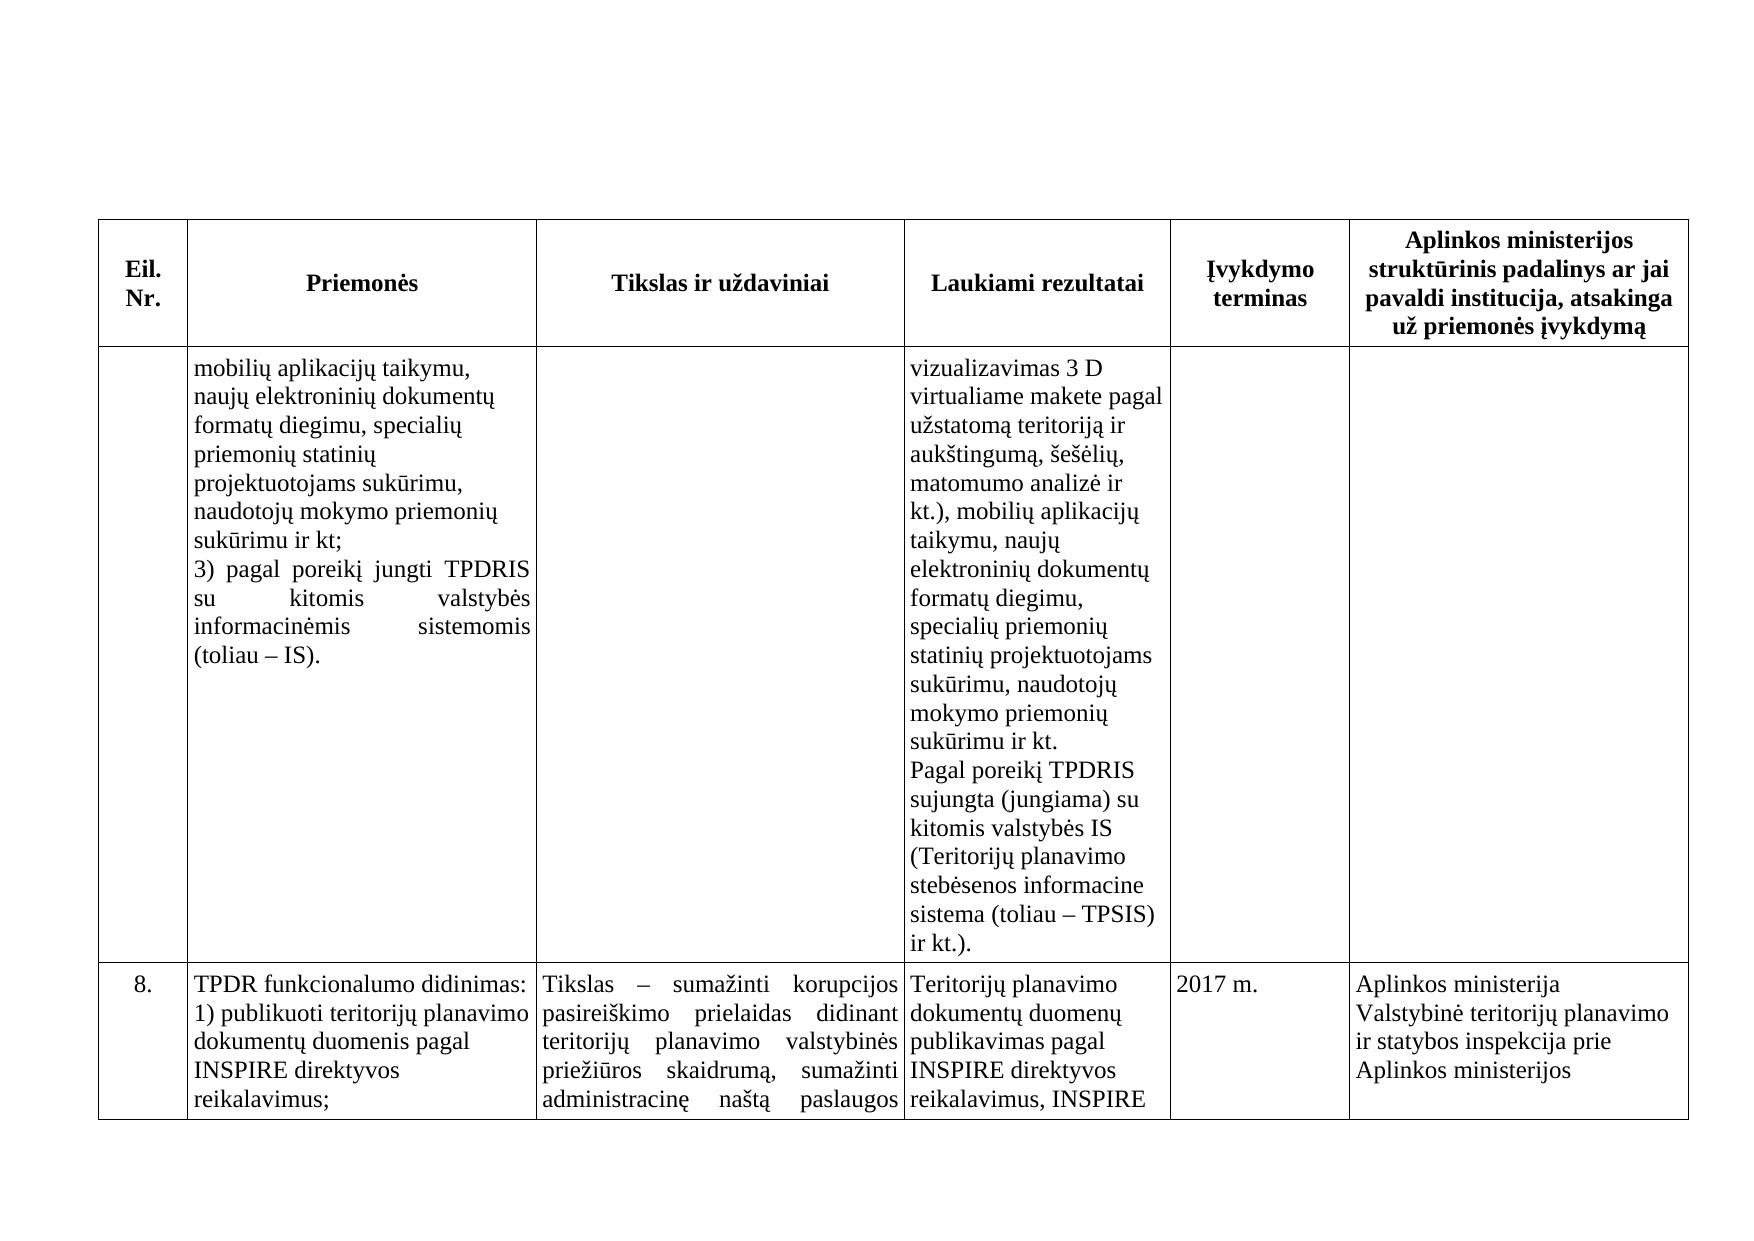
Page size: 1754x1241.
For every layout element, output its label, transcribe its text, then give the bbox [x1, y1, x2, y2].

table_cell mobilių aplikacijų taikymu, naujų elektroninių dokumentų formatų diegimu, specialių priemonių statinių projektuotojams sukūrimu, naudotojų mokymo priemonių sukūrimu ir kt; 3) pagal poreikį jungti TPDRIS su kitomis valstybės informacinėmis sistemomis (toliau – IS). [188, 347, 536, 962]
table_cell [1689, 346, 1694, 962]
table_header Eil. Nr. [99, 220, 187, 346]
table_cell [1689, 962, 1694, 1118]
table_cell [537, 347, 904, 962]
table_header Aplinkos ministerijos struktūrinis padalinys ar jai pavaldi institucija, atsakinga už priemonės įvykdymą [1350, 220, 1688, 346]
table_cell [99, 347, 187, 962]
table_header Įvykdymo terminas [1171, 220, 1349, 346]
table_cell [1171, 347, 1349, 962]
table_cell Tikslas – sumažinti korupcijos pasireiškimo prielaidas didinant teritorijų planavimo valstybinės priežiūros skaidrumą, sumažinti administracinę naštą paslaugos [537, 963, 904, 1118]
table_header [1689, 219, 1694, 346]
table_cell 2017 m. [1171, 963, 1349, 1118]
table_cell vizualizavimas 3 D virtualiame makete pagal užstatomą teritoriją ir aukštingumą, šešėlių, matomumo analizė ir kt.), mobilių aplikacijų taikymu, naujų elektroninių dokumentų formatų diegimu, specialių priemonių statinių projektuotojams sukūrimu, naudotojų mokymo priemonių sukūrimu ir kt. Pagal poreikį TPDRIS sujungta (jungiama) su kitomis valstybės IS (Teritorijų planavimo stebėsenos informacine sistema (toliau – TPSIS) ir kt.). [905, 347, 1170, 962]
table_header Priemonės [188, 220, 536, 346]
table_cell Teritorijų planavimo dokumentų duomenų publikavimas pagal INSPIRE direktyvos reikalavimus, INSPIRE [905, 963, 1170, 1118]
table_header Laukiami rezultatai [905, 220, 1170, 346]
table_cell 8. [99, 963, 187, 1118]
table_cell [1350, 347, 1688, 962]
table_header Tikslas ir uždaviniai [537, 220, 904, 346]
table_cell TPDR funkcionalumo didinimas: 1) publikuoti teritorijų planavimo dokumentų duomenis pagal INSPIRE direktyvos reikalavimus; [188, 963, 536, 1118]
table_cell Aplinkos ministerija Valstybinė teritorijų planavimo ir statybos inspekcija prie Aplinkos ministerijos [1350, 963, 1688, 1118]
